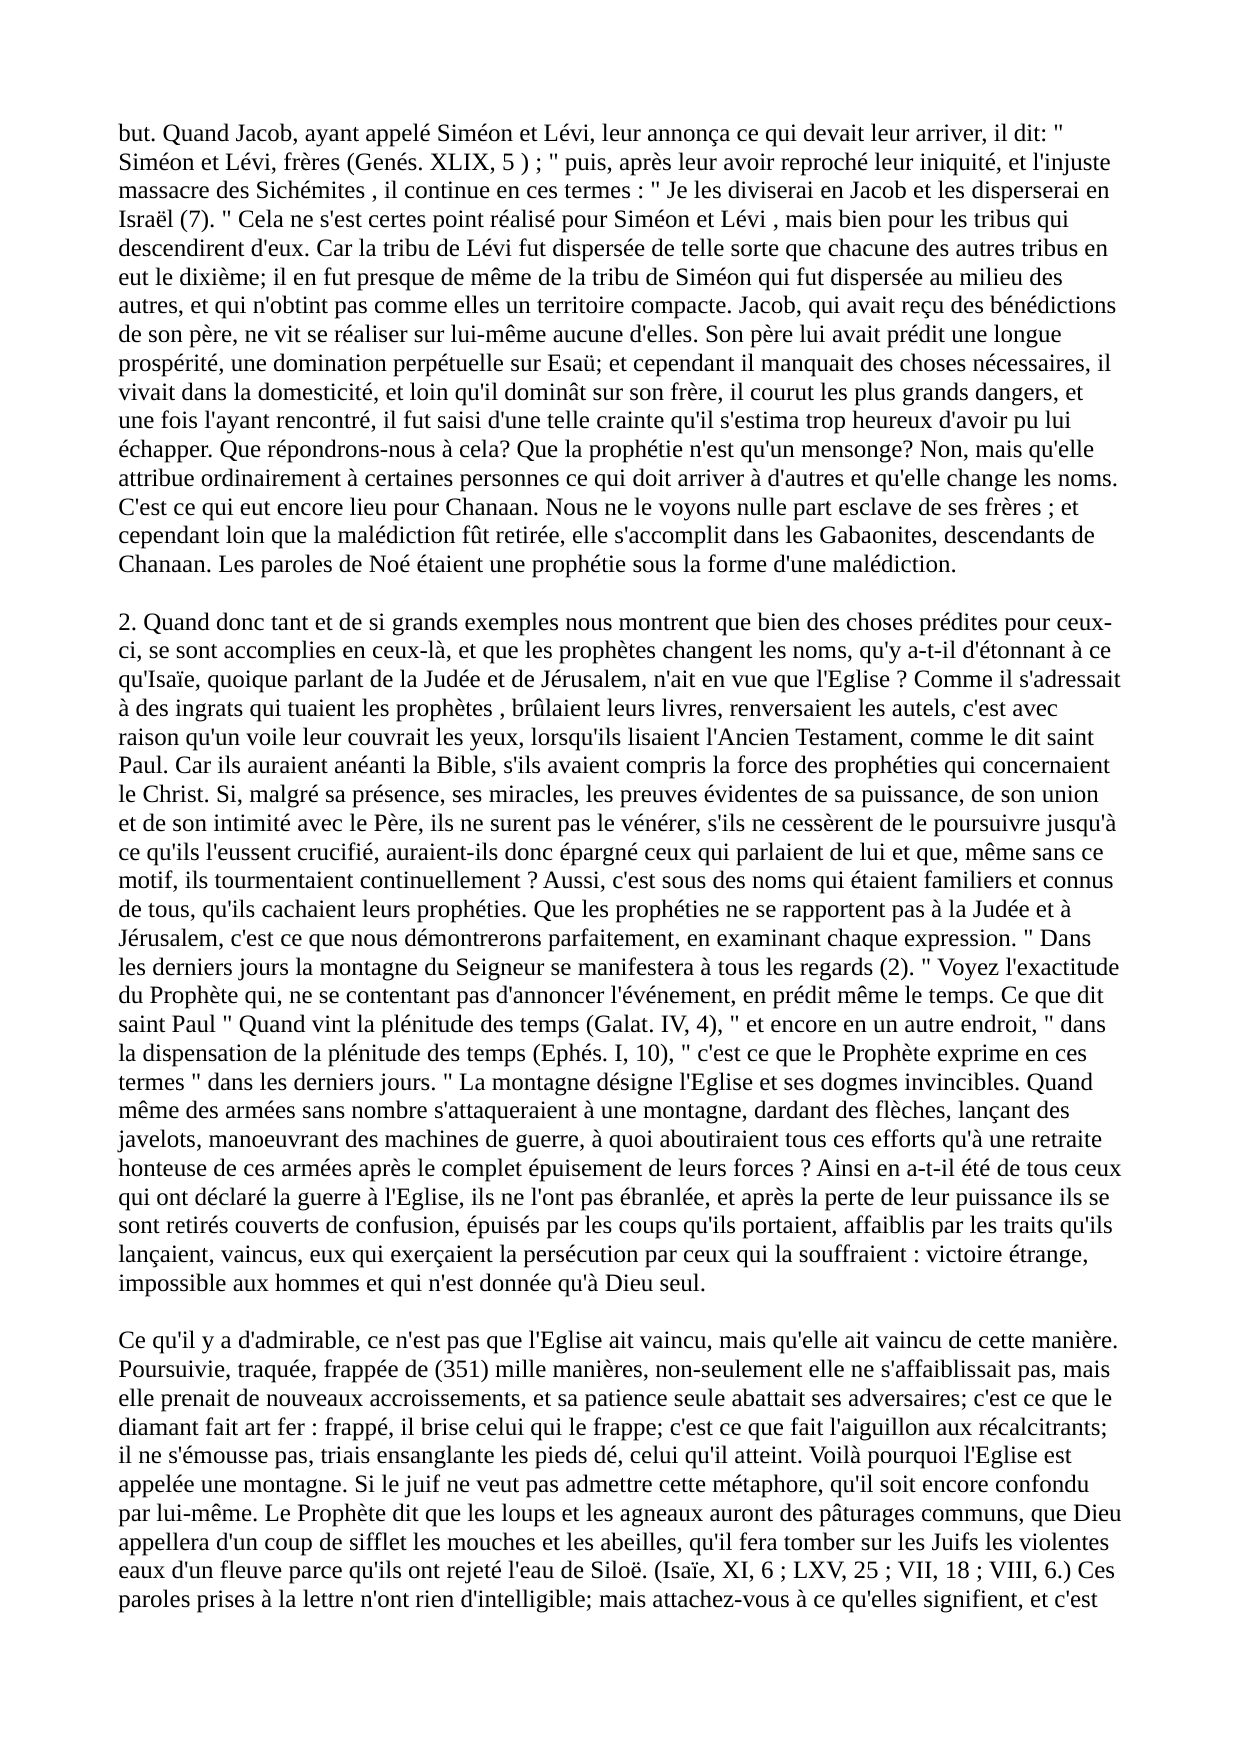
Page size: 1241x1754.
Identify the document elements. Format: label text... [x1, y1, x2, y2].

text 2. Quand donc tant et de si grands exemples nous montrent que bien des choses prédites pour ceux-ci, se sont accomplies en ceux-là, et que les prophètes changent les noms, qu'y a-t-il d'étonnant à ce qu'Isaïe, quoique parlant de la Judée et de Jérusalem, n'ait en vue que l'Eglise ? Comme il s'adressait à des ingrats qui tuaient les prophètes , brûlaient leurs livres, renversaient les autels, c'est avec raison qu'un voile leur couvrait les yeux, lorsqu'ils lisaient l'Ancien Testament, comme le dit saint Paul. Car ils auraient anéanti la Bible, s'ils avaient compris la force des prophéties qui concernaient le Christ. Si, malgré sa présence, ses miracles, les preuves évidentes de sa puissance, de son union et de son intimité avec le Père, ils ne surent pas le vénérer, s'ils ne cessèrent de le poursuivre jusqu'à ce qu'ils l'eussent crucifié, auraient-ils donc épargné ceux qui parlaient de lui et que, même sans ce motif, ils tourmentaient continuellement ? Aussi, c'est sous des noms qui étaient familiers et connus de tous, qu'ils cachaient leurs prophéties. Que les prophéties ne se rapportent pas à la Judée et à Jérusalem, c'est ce que nous démontrerons parfaitement, en examinant chaque expression. " Dans les derniers jours la montagne du Seigneur se manifestera à tous les regards (2). " Voyez l'exactitude du Prophète qui, ne se contentant pas d'annoncer l'événement, en prédit même le temps. Ce que dit saint Paul " Quand vint la plénitude des temps (Galat. IV, 4), " et encore en un autre endroit, " dans la dispensation de la plénitude des temps (Ephés. I, 10), " c'est ce que le Prophète exprime en ces termes " dans les derniers jours. " La montagne désigne l'Eglise et ses dogmes invincibles. Quand même des armées sans nombre s'attaqueraient à une montagne, dardant des flèches, lançant des javelots, manoeuvrant des machines de guerre, à quoi aboutiraient tous ces efforts qu'à une retraite honteuse de ces armées après le complet épuisement de leurs forces ? Ainsi en a-t-il été de tous ceux qui ont déclaré la guerre à l'Eglise, ils ne l'ont pas ébranlée, et après la perte de leur puissance ils se sont retirés couverts de confusion, épuisés par les coups qu'ils portaient, affaiblis par les traits qu'ils lançaient, vaincus, eux qui exerçaient la persécution par ceux qui la souffraient : victoire étrange, impossible aux hommes et qui n'est donnée qu'à Dieu seul. [118, 607, 1122, 1297]
text but. Quand Jacob, ayant appelé Siméon et Lévi, leur annonça ce qui devait leur arriver, il dit: " Siméon et Lévi, frères (Genés. XLIX, 5 ) ; " puis, après leur avoir reproché leur iniquité, et l'injuste massacre des Sichémites , il continue en ces termes : " Je les diviserai en Jacob et les disperserai en Israël (7). " Cela ne s'est certes point réalisé pour Siméon et Lévi , mais bien pour les tribus qui descendirent d'eux. Car la tribu de Lévi fut dispersée de telle sorte que chacune des autres tribus en eut le dixième; il en fut presque de même de la tribu de Siméon qui fut dispersée au milieu des autres, et qui n'obtint pas comme elles un territoire compacte. Jacob, qui avait reçu des bénédictions de son père, ne vit se réaliser sur lui-même aucune d'elles. Son père lui avait prédit une longue prospérité, une domination perpétuelle sur Esaü; et cependant il manquait des choses nécessaires, il vivait dans la domesticité, et loin qu'il dominât sur son frère, il courut les plus grands dangers, et une fois l'ayant rencontré, il fut saisi d'une telle crainte qu'il s'estima trop heureux d'avoir pu lui échapper. Que répondrons-nous à cela? Que la prophétie n'est qu'un mensonge? Non, mais qu'elle attribue ordinairement à certaines personnes ce qui doit arriver à d'autres et qu'elle change les noms. C'est ce qui eut encore lieu pour Chanaan. Nous ne le voyons nulle part esclave de ses frères ; et cependant loin que la malédiction fût retirée, elle s'accomplit dans les Gabaonites, descendants de Chanaan. Les paroles de Noé étaient une prophétie sous la forme d'une malédiction. [118, 118, 1122, 578]
text Ce qu'il y a d'admirable, ce n'est pas que l'Eglise ait vaincu, mais qu'elle ait vaincu de cette manière. Poursuivie, traquée, frappée de (351) mille manières, non-seulement elle ne s'affaiblissait pas, mais elle prenait de nouveaux accroissements, et sa patience seule abattait ses adversaires; c'est ce que le diamant fait art fer : frappé, il brise celui qui le frappe; c'est ce que fait l'aiguillon aux récalcitrants; il ne s'émousse pas, triais ensanglante les pieds dé, celui qu'il atteint. Voilà pourquoi l'Eglise est appelée une montagne. Si le juif ne veut pas admettre cette métaphore, qu'il soit encore confondu par lui-même. Le Prophète dit que les loups et les agneaux auront des pâturages communs, que Dieu appellera d'un coup de sifflet les mouches et les abeilles, qu'il fera tomber sur les Juifs les violentes eaux d'un fleuve parce qu'ils ont rejeté l'eau de Siloë. (Isaïe, XI, 6 ; LXV, 25 ; VII, 18 ; VIII, 6.) Ces paroles prises à la lettre n'ont rien d'intelligible; mais attachez-vous à ce qu'elles signifient, et c'est [118, 1326, 1122, 1613]
